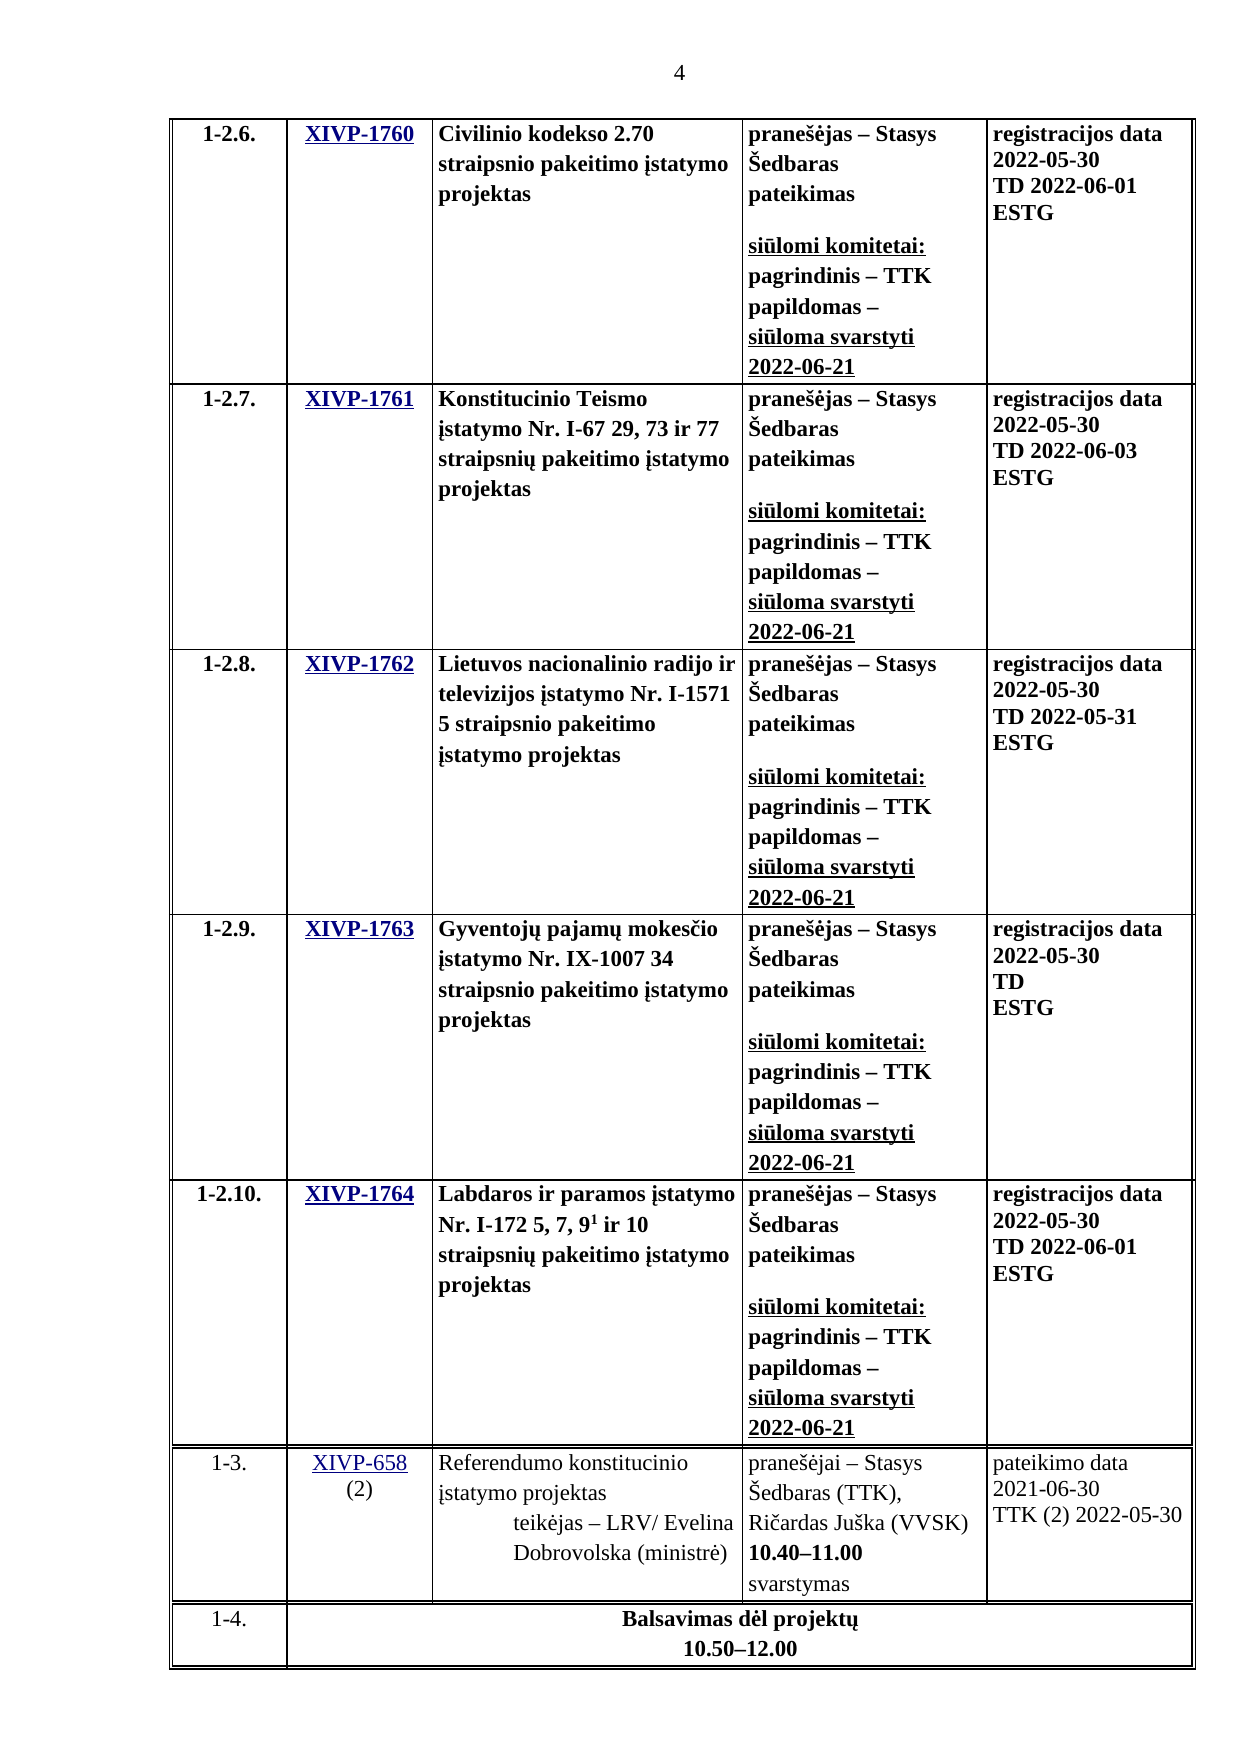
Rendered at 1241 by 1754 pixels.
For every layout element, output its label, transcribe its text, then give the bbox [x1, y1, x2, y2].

table_cell XIVP-658 (2) [288, 1449, 432, 1600]
table_cell [1196, 914, 1240, 1179]
table_cell [1196, 1179, 1240, 1444]
table_cell 1-2.10. [173, 1181, 286, 1444]
table_cell Lietuvos nacionalinio radijo ir televizijos įstatymo Nr. I-1571 5 straipsnio pakeitimo įstatymo projektas [433, 650, 742, 914]
table_cell registracijos data 2022-05-30 TD 2022-06-01 ESTG [988, 1181, 1191, 1444]
table_cell XIVP-1763 [288, 915, 432, 1179]
table_cell 1-4. [173, 1605, 286, 1665]
table_cell pranešėjas – Stasys Šedbaras pateikimas siūlomi komitetai: pagrindinis – TTK papildomas – siūloma svarstyti 2022-06-21 [743, 120, 986, 383]
table_cell registracijos data 2022-05-30 TD 2022-06-03 ESTG [988, 385, 1191, 648]
table_cell XIVP-1764 [288, 1181, 432, 1444]
table_cell XIVP-1760 [288, 120, 432, 383]
table_cell pranešėjas – Stasys Šedbaras pateikimas siūlomi komitetai: pagrindinis – TTK papildomas – siūloma svarstyti 2022-06-21 [743, 915, 986, 1179]
table_cell [1196, 383, 1240, 648]
table_cell Gyventojų pajamų mokesčio įstatymo Nr. IX-1007 34 straipsnio pakeitimo įstatymo projektas [433, 915, 742, 1179]
table_cell pranešėjai – Stasys Šedbaras (TTK), Ričardas Juška (VVSK) 10.40–11.00 svarstymas [743, 1449, 986, 1600]
table_cell [1196, 1600, 1240, 1665]
table_cell XIVP-1762 [288, 650, 432, 914]
table_cell pateikimo data 2021-06-30 TTK (2) 2022-05-30 [988, 1449, 1191, 1600]
table_cell [1196, 649, 1240, 914]
table_cell 1-2.8. [173, 650, 286, 914]
table_cell Konstitucinio Teismo įstatymo Nr. I-67 29, 73 ir 77 straipsnių pakeitimo įstatymo projektas [433, 385, 742, 648]
table_cell 1-2.6. [173, 120, 286, 383]
table_cell Civilinio kodekso 2.70 straipsnio pakeitimo įstatymo projektas [433, 120, 742, 383]
table_cell registracijos data 2022-05-30 TD ESTG [988, 915, 1191, 1179]
table_cell Labdaros ir paramos įstatymo Nr. I-172 5, 7, 91 ir 10 straipsnių pakeitimo įstatymo projektas [433, 1181, 742, 1444]
table_cell registracijos data 2022-05-30 TD 2022-06-01 ESTG [988, 120, 1191, 383]
table_cell 1-3. [173, 1449, 286, 1600]
table_cell pranešėjas – Stasys Šedbaras pateikimas siūlomi komitetai: pagrindinis – TTK papildomas – siūloma svarstyti 2022-06-21 [743, 385, 986, 648]
table_cell [1196, 1444, 1240, 1600]
table_cell pranešėjas – Stasys Šedbaras pateikimas siūlomi komitetai: pagrindinis – TTK papildomas – siūloma svarstyti 2022-06-21 [743, 1181, 986, 1444]
table_cell pranešėjas – Stasys Šedbaras pateikimas siūlomi komitetai: pagrindinis – TTK papildomas – siūloma svarstyti 2022-06-21 [743, 650, 986, 914]
table_cell 1-2.9. [173, 915, 286, 1179]
table_cell registracijos data 2022-05-30 TD 2022-05-31 ESTG [988, 650, 1191, 914]
table_cell 1-2.7. [173, 385, 286, 648]
table_cell Balsavimas dėl projektų 10.50–12.00 [288, 1605, 1191, 1665]
table_cell Referendumo konstitucinio įstatymo projektas teikėjas – LRV/ Evelina Dobrovolska (ministrė) [433, 1449, 742, 1600]
table_cell [1196, 118, 1240, 383]
table_cell XIVP-1761 [288, 385, 432, 648]
